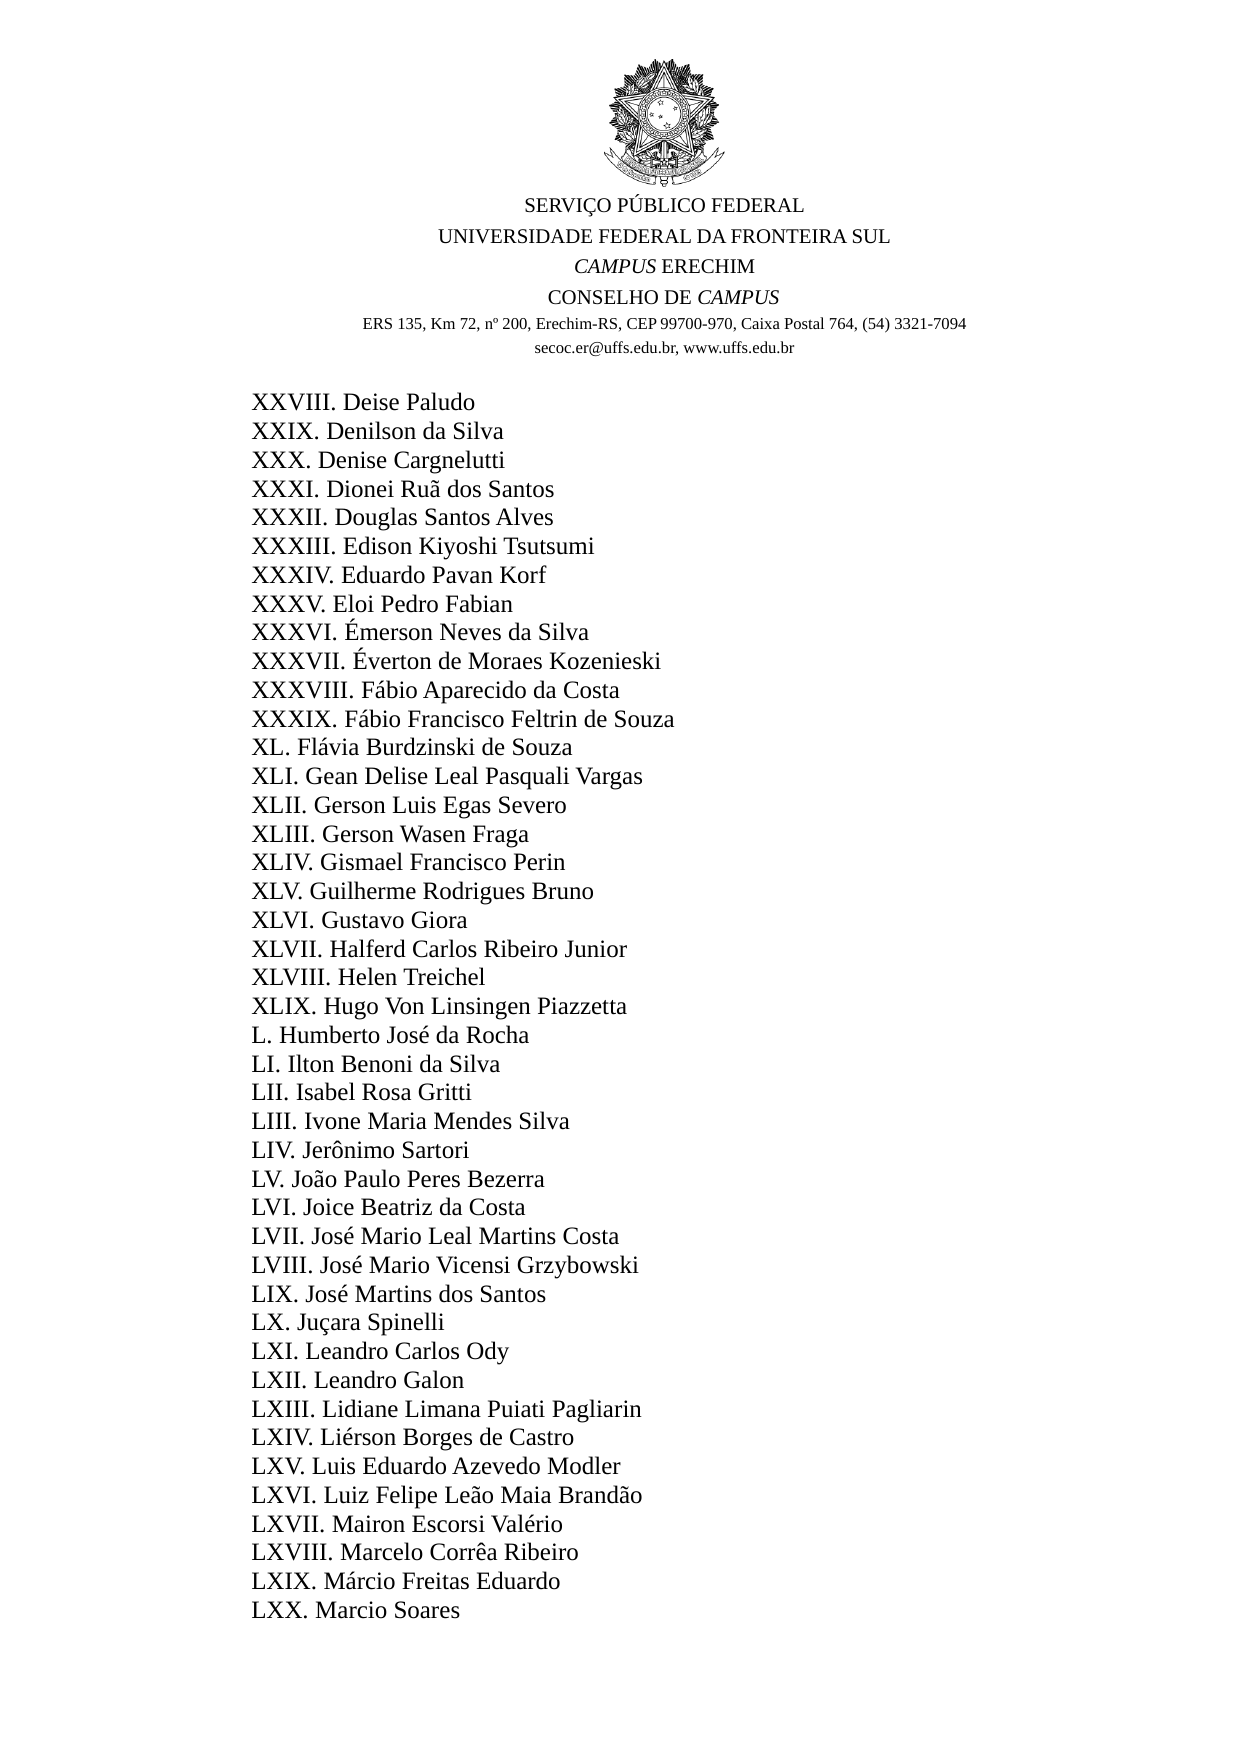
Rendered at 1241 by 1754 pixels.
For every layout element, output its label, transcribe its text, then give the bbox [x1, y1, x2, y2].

list Gean Delise Leal Pasquali Vargas [251, 761, 1152, 790]
list Isabel Rosa Gritti [251, 1077, 1152, 1106]
list Gismael Francisco Perin [251, 847, 1152, 876]
list Éverton de Moraes Kozenieski [251, 646, 1152, 675]
list Halferd Carlos Ribeiro Junior [251, 934, 1152, 962]
list Edison Kiyoshi Tsutsumi [251, 531, 1152, 560]
list Dionei Ruã dos Santos [251, 474, 1152, 502]
list João Paulo Peres Bezerra [251, 1164, 1152, 1192]
list Lidiane Limana Puiati Pagliarin [251, 1394, 1152, 1422]
list Ivone Maria Mendes Silva [251, 1106, 1152, 1135]
list Flávia Burdzinski de Souza [251, 732, 1152, 761]
list Guilherme Rodrigues Bruno [251, 876, 1152, 905]
list Luis Eduardo Azevedo Modler [251, 1451, 1152, 1480]
list Mairon Escorsi Valério [251, 1509, 1152, 1537]
list Fábio Francisco Feltrin de Souza [251, 704, 1152, 732]
list Émerson Neves da Silva [251, 617, 1152, 646]
list Helen Treichel [251, 962, 1152, 991]
list Humberto José da Rocha [251, 1020, 1152, 1049]
list Luiz Felipe Leão Maia Brandão [251, 1480, 1152, 1509]
list Denise Cargnelutti [251, 445, 1152, 474]
list Douglas Santos Alves [251, 502, 1152, 531]
list Leandro Carlos Ody [251, 1336, 1152, 1365]
list Liérson Borges de Castro [251, 1422, 1152, 1451]
list José Mario Vicensi Grzybowski [251, 1250, 1152, 1279]
list Gerson Wasen Fraga [251, 819, 1152, 847]
list Gustavo Giora [251, 905, 1152, 934]
list Marcelo Corrêa Ribeiro [251, 1537, 1152, 1566]
list Jerônimo Sartori [251, 1135, 1152, 1164]
list Gerson Luis Egas Severo [251, 790, 1152, 819]
list Leandro Galon [251, 1365, 1152, 1394]
list Marcio Soares [251, 1595, 1152, 1624]
list Hugo Von Linsingen Piazzetta [251, 991, 1152, 1020]
list Fábio Aparecido da Costa [251, 675, 1152, 704]
list Márcio Freitas Eduardo [251, 1566, 1152, 1595]
list Eloi Pedro Fabian [251, 589, 1152, 617]
list Deise Paludo [251, 387, 1152, 416]
list Eduardo Pavan Korf [251, 560, 1152, 589]
list Joice Beatriz da Costa [251, 1192, 1152, 1221]
list Juçara Spinelli [251, 1307, 1152, 1336]
list José Martins dos Santos [251, 1279, 1152, 1307]
list Denilson da Silva [251, 416, 1152, 445]
list José Mario Leal Martins Costa [251, 1221, 1152, 1250]
list Ilton Benoni da Silva [251, 1049, 1152, 1077]
